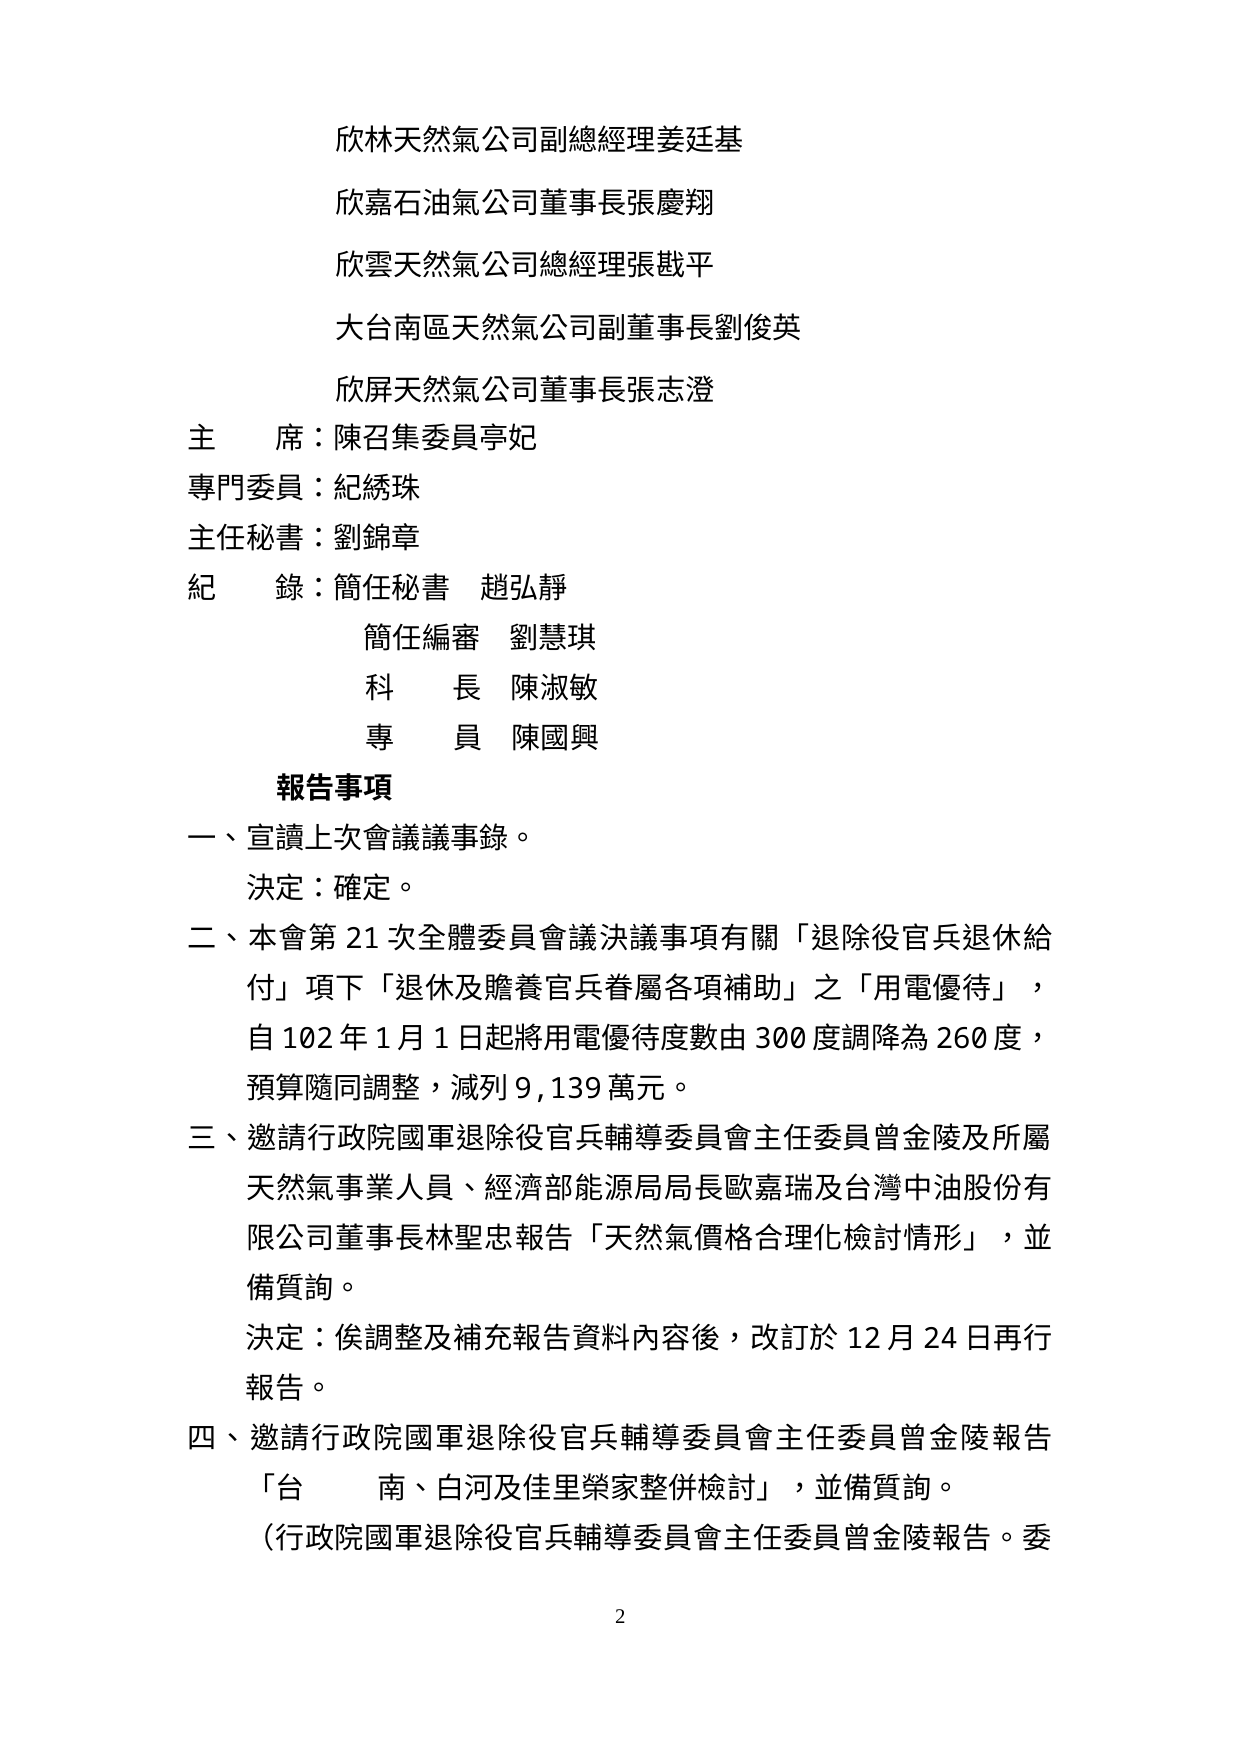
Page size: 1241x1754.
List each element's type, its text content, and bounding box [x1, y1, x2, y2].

text 決定：確定。 [187, 859, 1053, 909]
text 二、本會第21次全體委員會議決議事項有關「退除役官兵退休給付」項下「退休及贍養官兵眷屬各項補助」之「用電優待」，自102年1月1日起將用電優待度數由300度調降為260度，預算隨同調整，減列9,139萬元。 [187, 909, 1053, 1109]
text 報告事項 [276, 759, 1053, 809]
text 三、邀請行政院國軍退除役官兵輔導委員會主任委員曾金陵及所屬天然氣事業人員、經濟部能源局局長歐嘉瑞及台灣中油股份有限公司董事長林聖忠報告「天然氣價格合理化檢討情形」，並備質詢。 [187, 1109, 1053, 1309]
text 四、邀請行政院國軍退除役官兵輔導委員會主任委員曾金陵報告「台 南、白河及佳里榮家整併檢討」，並備質詢。 [187, 1409, 1053, 1509]
text 專門委員：紀綉珠 [187, 459, 1053, 509]
text 欣雲天然氣公司總經理張戡平 [335, 221, 1053, 284]
text 科 長 陳淑敏 [187, 659, 1053, 709]
text 簡任編審 劉慧琪 [187, 609, 1053, 659]
text 主任秘書：劉錦章 [187, 509, 1053, 559]
text 主 席：陳召集委員亭妃 [187, 409, 1053, 459]
text 欣林天然氣公司副總經理姜廷基 [335, 96, 1053, 159]
text 欣嘉石油氣公司董事長張慶翔 [335, 159, 1053, 221]
text 一、宣讀上次會議議事錄。 [187, 809, 1053, 859]
text 專 員 陳國興 [187, 709, 1053, 759]
text 決定：俟調整及補充報告資料內容後，改訂於12月24日再行報告。 [246, 1309, 1053, 1409]
text 大台南區天然氣公司副董事長劉俊英 [335, 284, 1053, 346]
text （行政院國軍退除役官兵輔導委員會主任委員曾金陵報告。委 [245, 1509, 1053, 1559]
text 欣屏天然氣公司董事長張志澄 [335, 346, 1053, 409]
text 紀 錄：簡任秘書 趙弘靜 [187, 559, 1053, 609]
